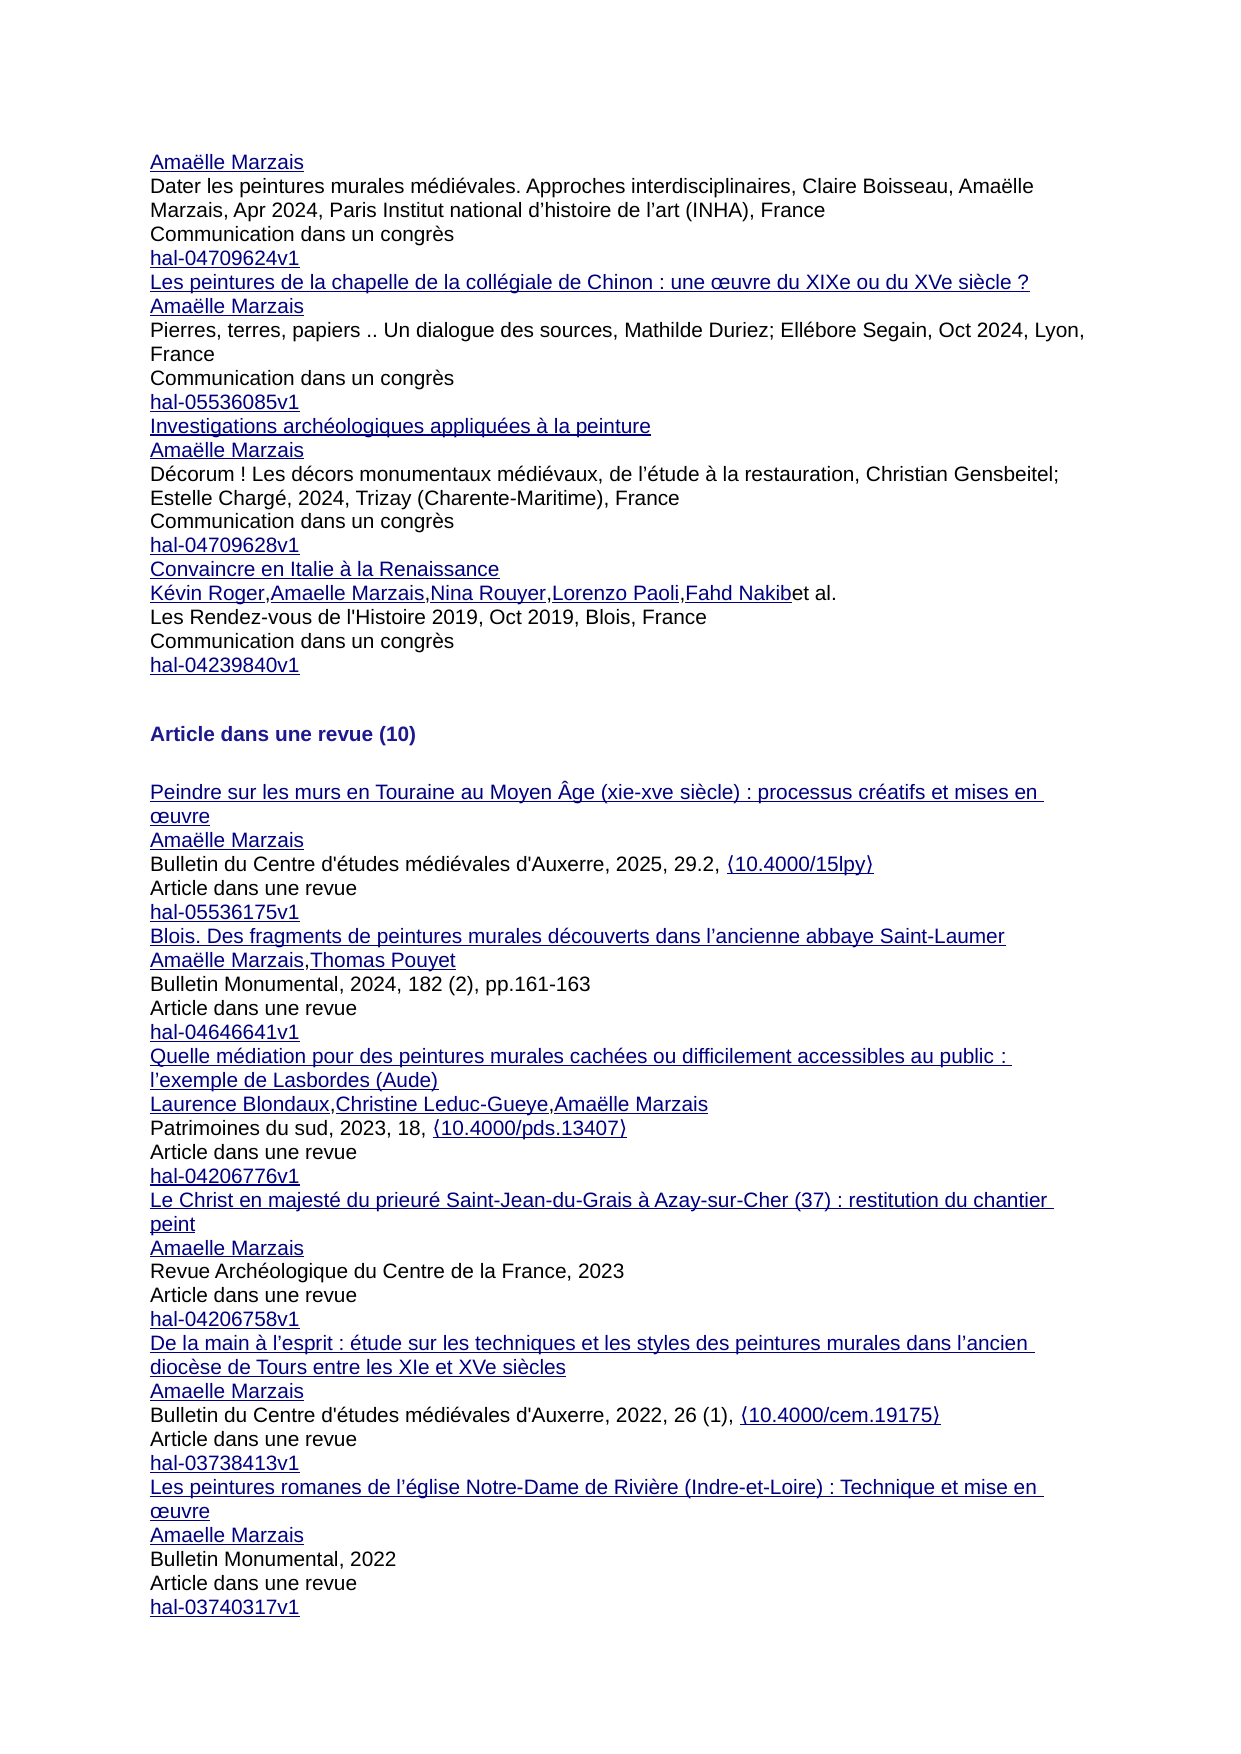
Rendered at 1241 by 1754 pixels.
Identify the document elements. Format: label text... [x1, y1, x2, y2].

table_cell Convaincre en Italie à la Renaissance Kévin Roger,Amaelle Marzais,Nina Rouyer,Lorenzo Paoli,Fahd Nakibet al. Les Rendez-vous de l'Histoire 2019, Oct 2019, Blois, France Communication dans un congrès hal-04239840v1 [150, 557, 1090, 677]
table_cell Amaëlle Marzais Dater les peintures murales médiévales. Approches interdisciplinaires, Claire Boisseau, Amaëlle Marzais, Apr 2024, Paris Institut national d’histoire de l’art (INHA), France Communication dans un congrès hal-04709624v1 [150, 150, 1090, 270]
table_cell Les peintures de la chapelle de la collégiale de Chinon : une œuvre du XIXe ou du XVe siècle ? Amaëlle Marzais Pierres, terres, papiers .. Un dialogue des sources, Mathilde Duriez; Ellébore Segain, Oct 2024, Lyon, France Communication dans un congrès hal-05536085v1 [150, 270, 1090, 413]
subtitle Article dans une revue (10) [150, 722, 1090, 746]
table_cell Blois. Des fragments de peintures murales découverts dans l’ancienne abbaye Saint-Laumer Amaëlle Marzais,Thomas Pouyet Bulletin Monumental, 2024, 182 (2), pp.161-163 Article dans une revue hal-04646641v1 [150, 924, 1090, 1044]
table_cell De la main à l’esprit : étude sur les techniques et les styles des peintures murales dans l’ancien diocèse de Tours entre les XIe et XVe siècles Amaelle Marzais Bulletin du Centre d'études médiévales d'Auxerre, 2022, 26 (1), ⟨10.4000/cem.19175⟩ Article dans une revue hal-03738413v1 [150, 1331, 1090, 1475]
table_cell Investigations archéologiques appliquées à la peinture Amaëlle Marzais Décorum ! Les décors monumentaux médiévaux, de l’étude à la restauration, Christian Gensbeitel; Estelle Chargé, 2024, Trizay (Charente-Maritime), France Communication dans un congrès hal-04709628v1 [150, 414, 1090, 557]
table_cell Les peintures romanes de l’église Notre-Dame de Rivière (Indre-et-Loire) : Technique et mise en œuvre Amaelle Marzais Bulletin Monumental, 2022 Article dans une revue hal-03740317v1 [150, 1475, 1090, 1619]
table_cell Le Christ en majesté du prieuré Saint-Jean-du-Grais à Azay-sur-Cher (37) : restitution du chantier peint Amaelle Marzais Revue Archéologique du Centre de la France, 2023 Article dans une revue hal-04206758v1 [150, 1188, 1090, 1331]
table_cell Quelle médiation pour des peintures murales cachées ou difficilement accessibles au public : l’exemple de Lasbordes (Aude) Laurence Blondaux,Christine Leduc-Gueye,Amaëlle Marzais Patrimoines du sud, 2023, 18, ⟨10.4000/pds.13407⟩ Article dans une revue hal-04206776v1 [150, 1044, 1090, 1187]
table_header Peindre sur les murs en Touraine au Moyen Âge (xie-xve siècle) : processus créatifs et mises en œuvre Amaëlle Marzais Bulletin du Centre d'études médiévales d'Auxerre, 2025, 29.2, ⟨10.4000/15lpy⟩ Article dans une revue hal-05536175v1 [150, 780, 1090, 924]
